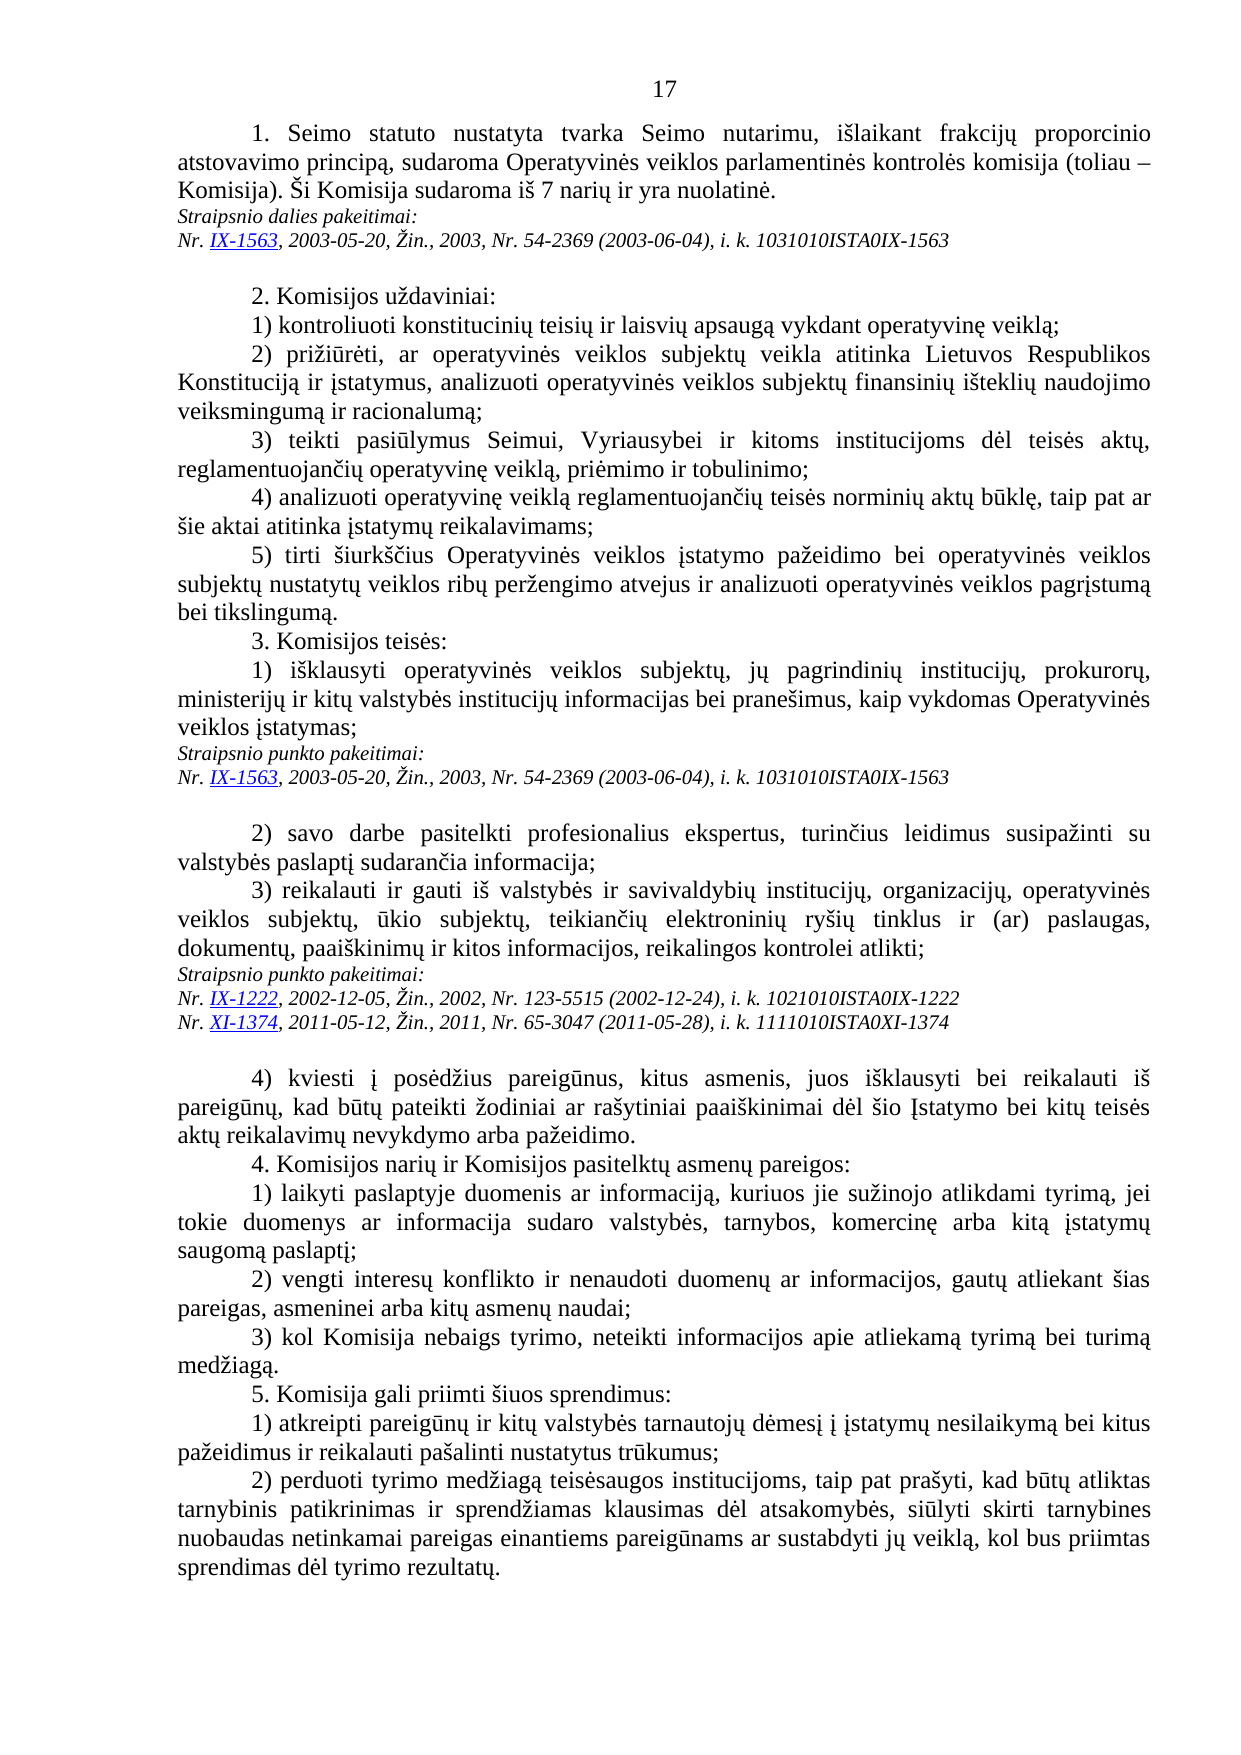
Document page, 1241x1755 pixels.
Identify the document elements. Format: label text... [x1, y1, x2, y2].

text 1) kontroliuoti konstitucinių teisių ir laisvių apsaugą vykdant operatyvinę veiklą; [177, 310, 1152, 339]
text Straipsnio punkto pakeitimai: [177, 962, 1152, 986]
text Straipsnio punkto pakeitimai: [177, 741, 1152, 765]
text Nr. XI-1374, 2011-05-12, Žin., 2011, Nr. 65-3047 (2011-05-28), i. k. 1111010ISTA0XI-1374 [177, 1010, 1152, 1034]
text 3. Komisijos teisės: [177, 626, 1152, 655]
text 2) prižiūrėti, ar operatyvinės veiklos subjektų veikla atitinka Lietuvos Respublikos Konstituciją ir įstatymus, analizuoti operatyvinės veiklos subjektų finansinių išteklių naudojimo veiksmingumą ir racionalumą; [177, 339, 1152, 425]
text 1) išklausyti operatyvinės veiklos subjektų, jų pagrindinių institucijų, prokurorų, ministerijų ir kitų valstybės institucijų informacijas bei pranešimus, kaip vykdomas Operatyvinės veiklos įstatymas; [177, 655, 1152, 741]
text 5. Komisija gali priimti šiuos sprendimus: [177, 1379, 1152, 1408]
text 1) atkreipti pareigūnų ir kitų valstybės tarnautojų dėmesį į įstatymų nesilaikymą bei kitus pažeidimus ir reikalauti pašalinti nustatytus trūkumus; [177, 1408, 1152, 1465]
text 2) perduoti tyrimo medžiagą teisėsaugos institucijoms, taip pat prašyti, kad būtų atliktas tarnybinis patikrinimas ir sprendžiamas klausimas dėl atsakomybės, siūlyti skirti tarnybines nuobaudas netinkamai pareigas einantiems pareigūnams ar sustabdyti jų veiklą, kol bus priimtas sprendimas dėl tyrimo rezultatų. [177, 1465, 1152, 1580]
text Nr. IX-1563, 2003-05-20, Žin., 2003, Nr. 54-2369 (2003-06-04), i. k. 1031010ISTA0IX-1563 [177, 228, 1152, 252]
text 5) tirti šiurkščius Operatyvinės veiklos įstatymo pažeidimo bei operatyvinės veiklos subjektų nustatytų veiklos ribų peržengimo atvejus ir analizuoti operatyvinės veiklos pagrįstumą bei tikslingumą. [177, 540, 1152, 626]
text Nr. IX-1563, 2003-05-20, Žin., 2003, Nr. 54-2369 (2003-06-04), i. k. 1031010ISTA0IX-1563 [177, 765, 1152, 789]
text 4) kviesti į posėdžius pareigūnus, kitus asmenis, juos išklausyti bei reikalauti iš pareigūnų, kad būtų pateikti žodiniai ar rašytiniai paaiškinimai dėl šio Įstatymo bei kitų teisės aktų reikalavimų nevykdymo arba pažeidimo. [177, 1063, 1152, 1149]
text Straipsnio dalies pakeitimai: [177, 204, 1152, 228]
text 1) laikyti paslaptyje duomenis ar informaciją, kuriuos jie sužinojo atlikdami tyrimą, jei tokie duomenys ar informacija sudaro valstybės, tarnybos, komercinę arba kitą įstatymų saugomą paslaptį; [177, 1178, 1152, 1264]
text 2) savo darbe pasitelkti profesionalius ekspertus, turinčius leidimus susipažinti su valstybės paslaptį sudarančia informacija; [177, 818, 1152, 876]
text 2) vengti interesų konflikto ir nenaudoti duomenų ar informacijos, gautų atliekant šias pareigas, asmeninei arba kitų asmenų naudai; [177, 1264, 1152, 1322]
text 3) kol Komisija nebaigs tyrimo, neteikti informacijos apie atliekamą tyrimą bei turimą medžiagą. [177, 1322, 1152, 1379]
text 3) reikalauti ir gauti iš valstybės ir savivaldybių institucijų, organizacijų, operatyvinės veiklos subjektų, ūkio subjektų, teikiančių elektroninių ryšių tinklus ir (ar) paslaugas, dokumentų, paaiškinimų ir kitos informacijos, reikalingos kontrolei atlikti; [177, 876, 1152, 962]
text 3) teikti pasiūlymus Seimui, Vyriausybei ir kitoms institucijoms dėl teisės aktų, reglamentuojančių operatyvinę veiklą, priėmimo ir tobulinimo; [177, 425, 1152, 482]
text Nr. IX-1222, 2002-12-05, Žin., 2002, Nr. 123-5515 (2002-12-24), i. k. 1021010ISTA0IX-1222 [177, 986, 1152, 1010]
text 4. Komisijos narių ir Komisijos pasitelktų asmenų pareigos: [177, 1149, 1152, 1178]
text 1. Seimo statuto nustatyta tvarka Seimo nutarimu, išlaikant frakcijų proporcinio atstovavimo principą, sudaroma Operatyvinės veiklos parlamentinės kontrolės komisija (toliau – Komisija). Ši Komisija sudaroma iš 7 narių ir yra nuolatinė. [177, 118, 1152, 204]
text 4) analizuoti operatyvinę veiklą reglamentuojančių teisės norminių aktų būklę, taip pat ar šie aktai atitinka įstatymų reikalavimams; [177, 482, 1152, 540]
text 2. Komisijos uždaviniai: [177, 281, 1152, 310]
